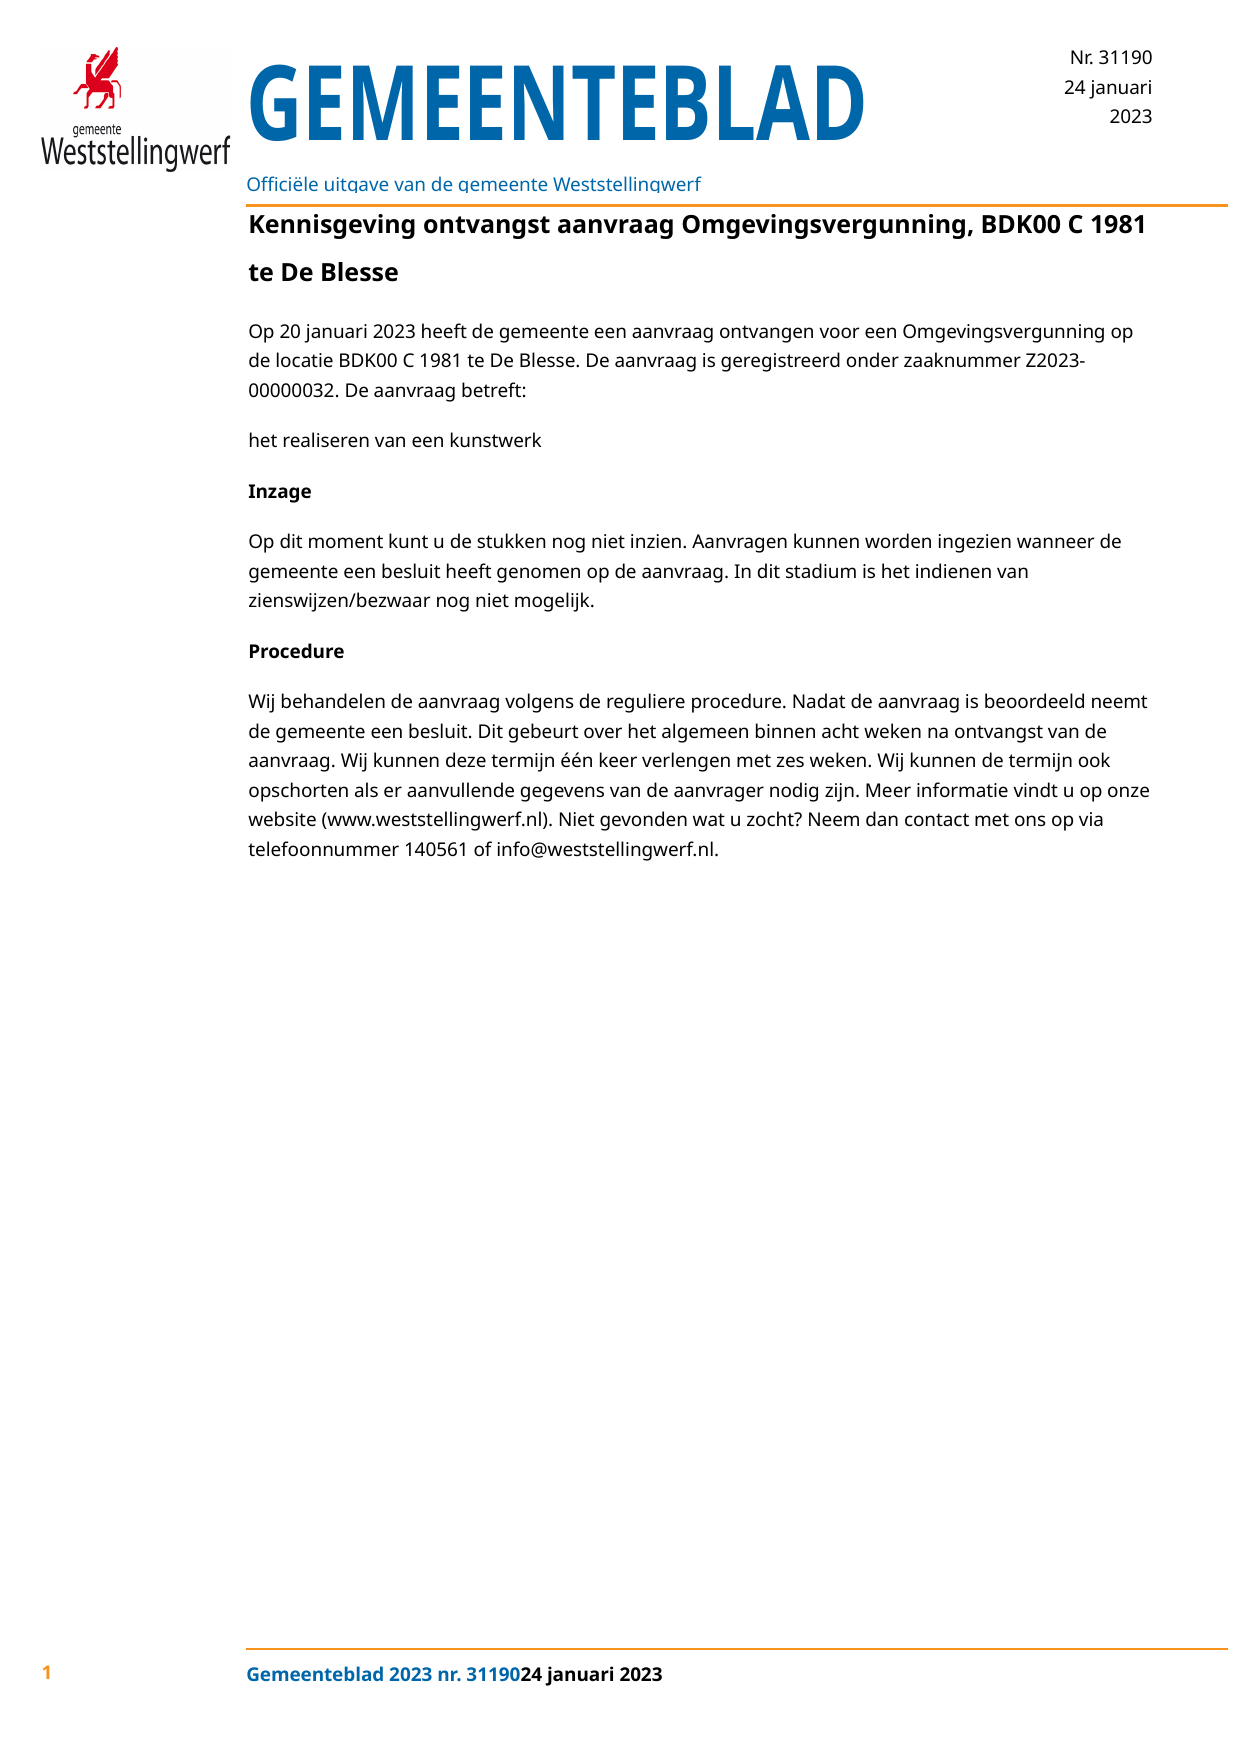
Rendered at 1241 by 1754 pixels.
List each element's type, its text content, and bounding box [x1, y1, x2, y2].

text Wij behandelen de aanvraag volgens de reguliere procedure. Nadat de aanvraag is beoordeeld neemt de gemeente een besluit. Dit gebeurt over het algemeen binnen acht weken na ontvangst van de aanvraag. Wij kunnen deze termijn één keer verlengen met zes weken. Wij kunnen de termijn ook opschorten als er aanvullende gegevens van de aanvrager nodig zijn. Meer informatie vindt u op onze website (www.weststellingwerf.nl). Niet gevonden wat u zocht? Neem dan contact met ons op via telefoonnummer 140561 of info@weststellingwerf.nl. [248, 688, 1152, 862]
text Kennisgeving ontvangst aanvraag Omgevingsvergunning, BDK00 C 1981 te De Blesse [248, 207, 1152, 288]
text Procedure [248, 638, 1152, 664]
text Op dit moment kunt u de stukken nog niet inzien. Aanvragen kunnen worden ingezien wanneer de gemeente een besluit heeft genomen op de aanvraag. In dit stadium is het indienen van zienswijzen/bezwaar nog niet mogelijk. [248, 528, 1152, 613]
picture [41, 47, 231, 172]
text Inzage [248, 478, 1152, 504]
text Op 20 januari 2023 heeft de gemeente een aanvraag ontvangen voor een Omgevingsvergunning op de locatie BDK00 C 1981 te De Blesse. De aanvraag is geregistreerd onder zaaknummer Z2023-00000032. De aanvraag betreft: [248, 318, 1152, 403]
text het realiseren van een kunstwerk [248, 427, 1152, 453]
